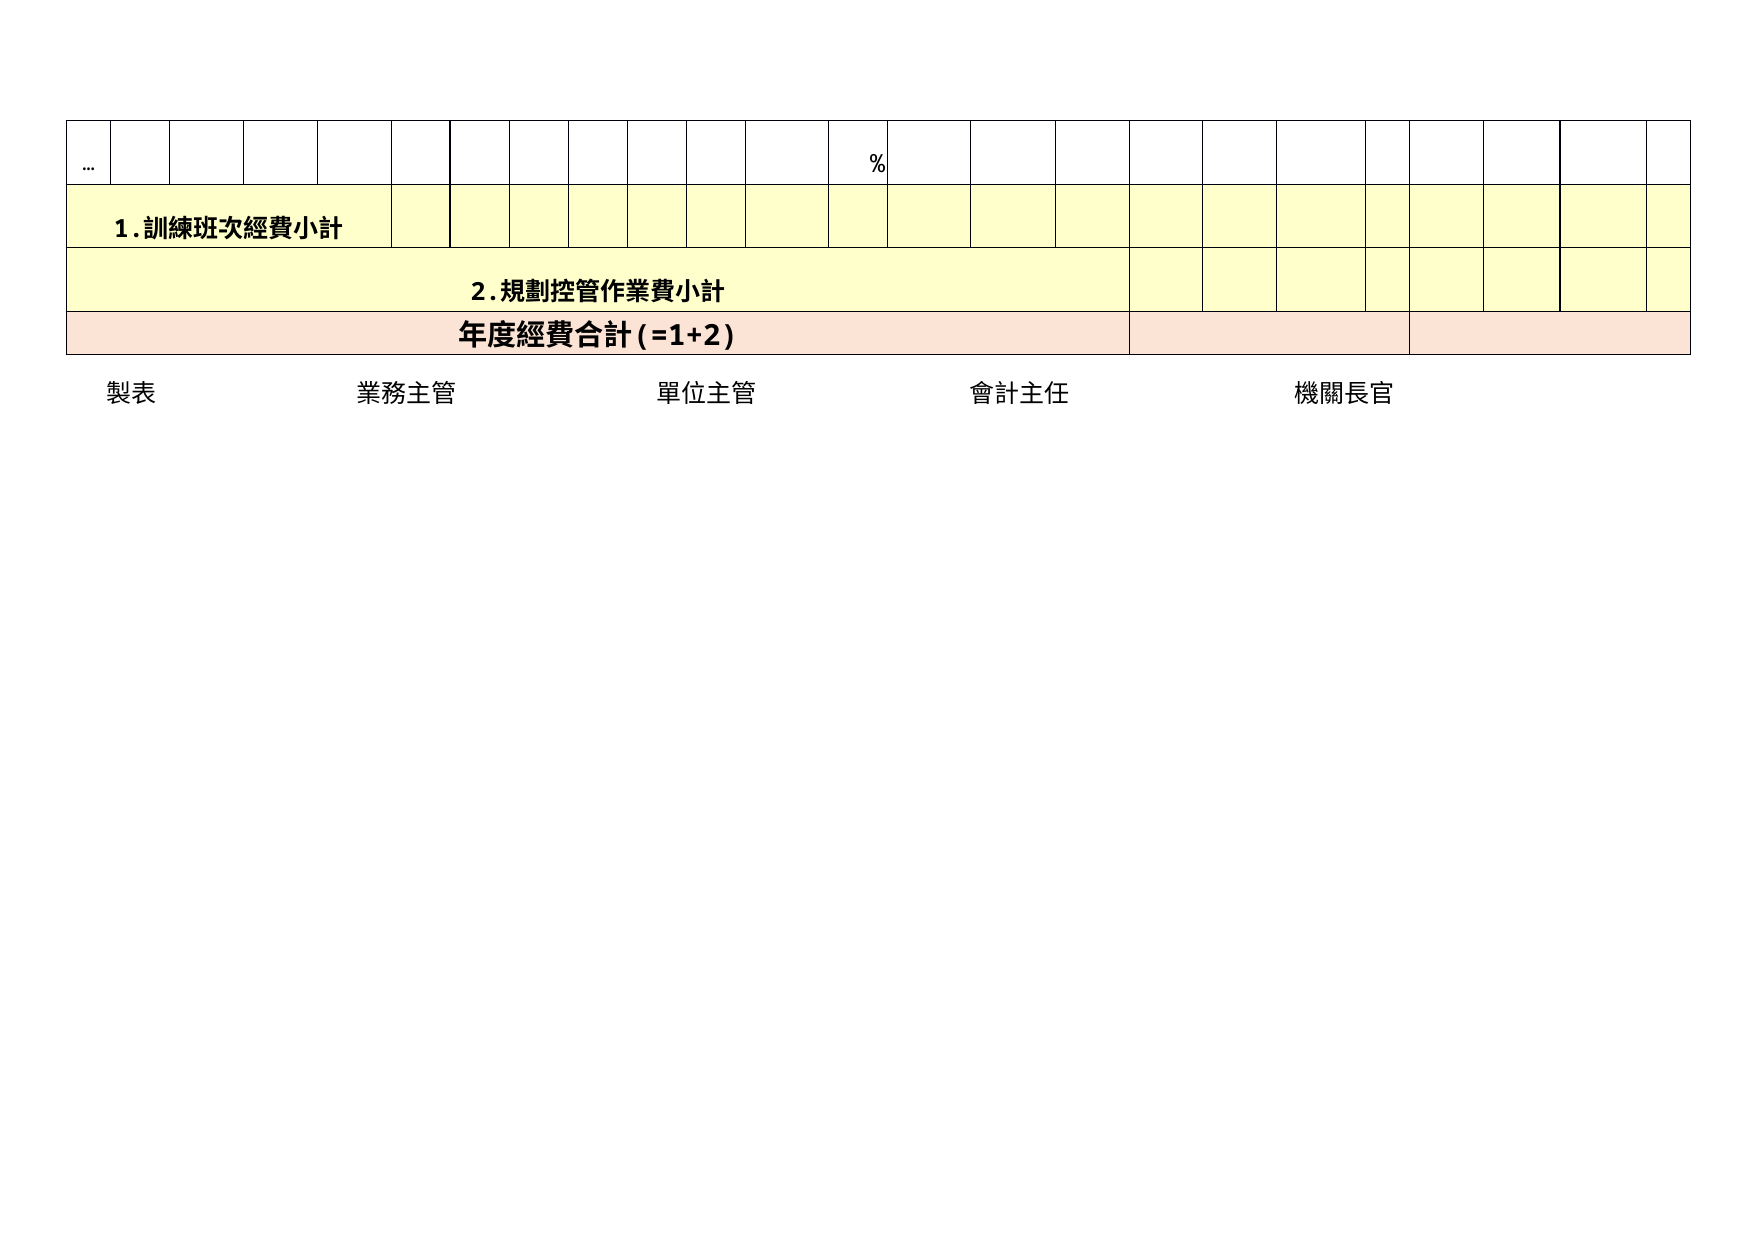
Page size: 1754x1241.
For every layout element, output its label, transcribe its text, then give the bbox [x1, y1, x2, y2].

table_cell [746, 121, 828, 184]
table_cell [888, 121, 970, 184]
table_cell [1366, 121, 1409, 184]
table_cell [829, 185, 887, 247]
table_cell [510, 185, 568, 247]
table_cell [1277, 185, 1365, 247]
table_cell [1561, 121, 1646, 184]
table_cell [569, 185, 627, 247]
table_cell [628, 121, 686, 184]
table_cell 2.規劃控管作業費小計 [67, 248, 1129, 311]
table_cell [244, 121, 317, 184]
table_cell [392, 121, 449, 184]
table_cell [1203, 121, 1276, 184]
table_cell [1130, 312, 1409, 354]
table_cell 1.訓練班次經費小計 [67, 185, 391, 247]
table_cell [687, 185, 745, 247]
table_cell [1410, 121, 1483, 184]
table_cell [1647, 248, 1690, 311]
table_cell [1410, 312, 1690, 354]
table_cell [1366, 185, 1409, 247]
table_cell [687, 121, 745, 184]
table_cell [1410, 185, 1483, 247]
table_cell [1203, 248, 1276, 311]
table_cell [1130, 121, 1202, 184]
table_cell [1484, 248, 1559, 311]
table_cell [170, 121, 243, 184]
table_cell [510, 121, 568, 184]
table_cell [628, 185, 686, 247]
table_cell [1647, 185, 1690, 247]
table_cell [1277, 121, 1365, 184]
table_cell [451, 185, 509, 247]
table_cell [1561, 248, 1646, 311]
table_cell [318, 121, 391, 184]
table_cell [392, 185, 449, 247]
table_cell [1484, 185, 1559, 247]
table_cell [971, 121, 1055, 184]
table_cell … [67, 121, 110, 184]
table_cell [1130, 248, 1202, 311]
table_cell [1561, 185, 1646, 247]
table_cell [971, 185, 1055, 247]
table_cell [1203, 185, 1276, 247]
table_cell [1277, 248, 1365, 311]
table_cell [1056, 185, 1129, 247]
table_cell [569, 121, 627, 184]
table_cell 年度經費合計(=1+2) [67, 312, 1129, 354]
table_cell [1410, 248, 1483, 311]
table_cell [451, 121, 509, 184]
table_cell [746, 185, 828, 247]
table_cell [1647, 121, 1690, 184]
table_cell [1366, 248, 1409, 311]
table_cell [888, 185, 970, 247]
table_cell [1130, 185, 1202, 247]
text 製表 業務主管 單位主管 會計主任 機關長官 [106, 374, 1648, 410]
table_cell [1056, 121, 1129, 184]
table_cell [1484, 121, 1559, 184]
table_cell [111, 121, 169, 184]
table_cell % [829, 121, 887, 184]
